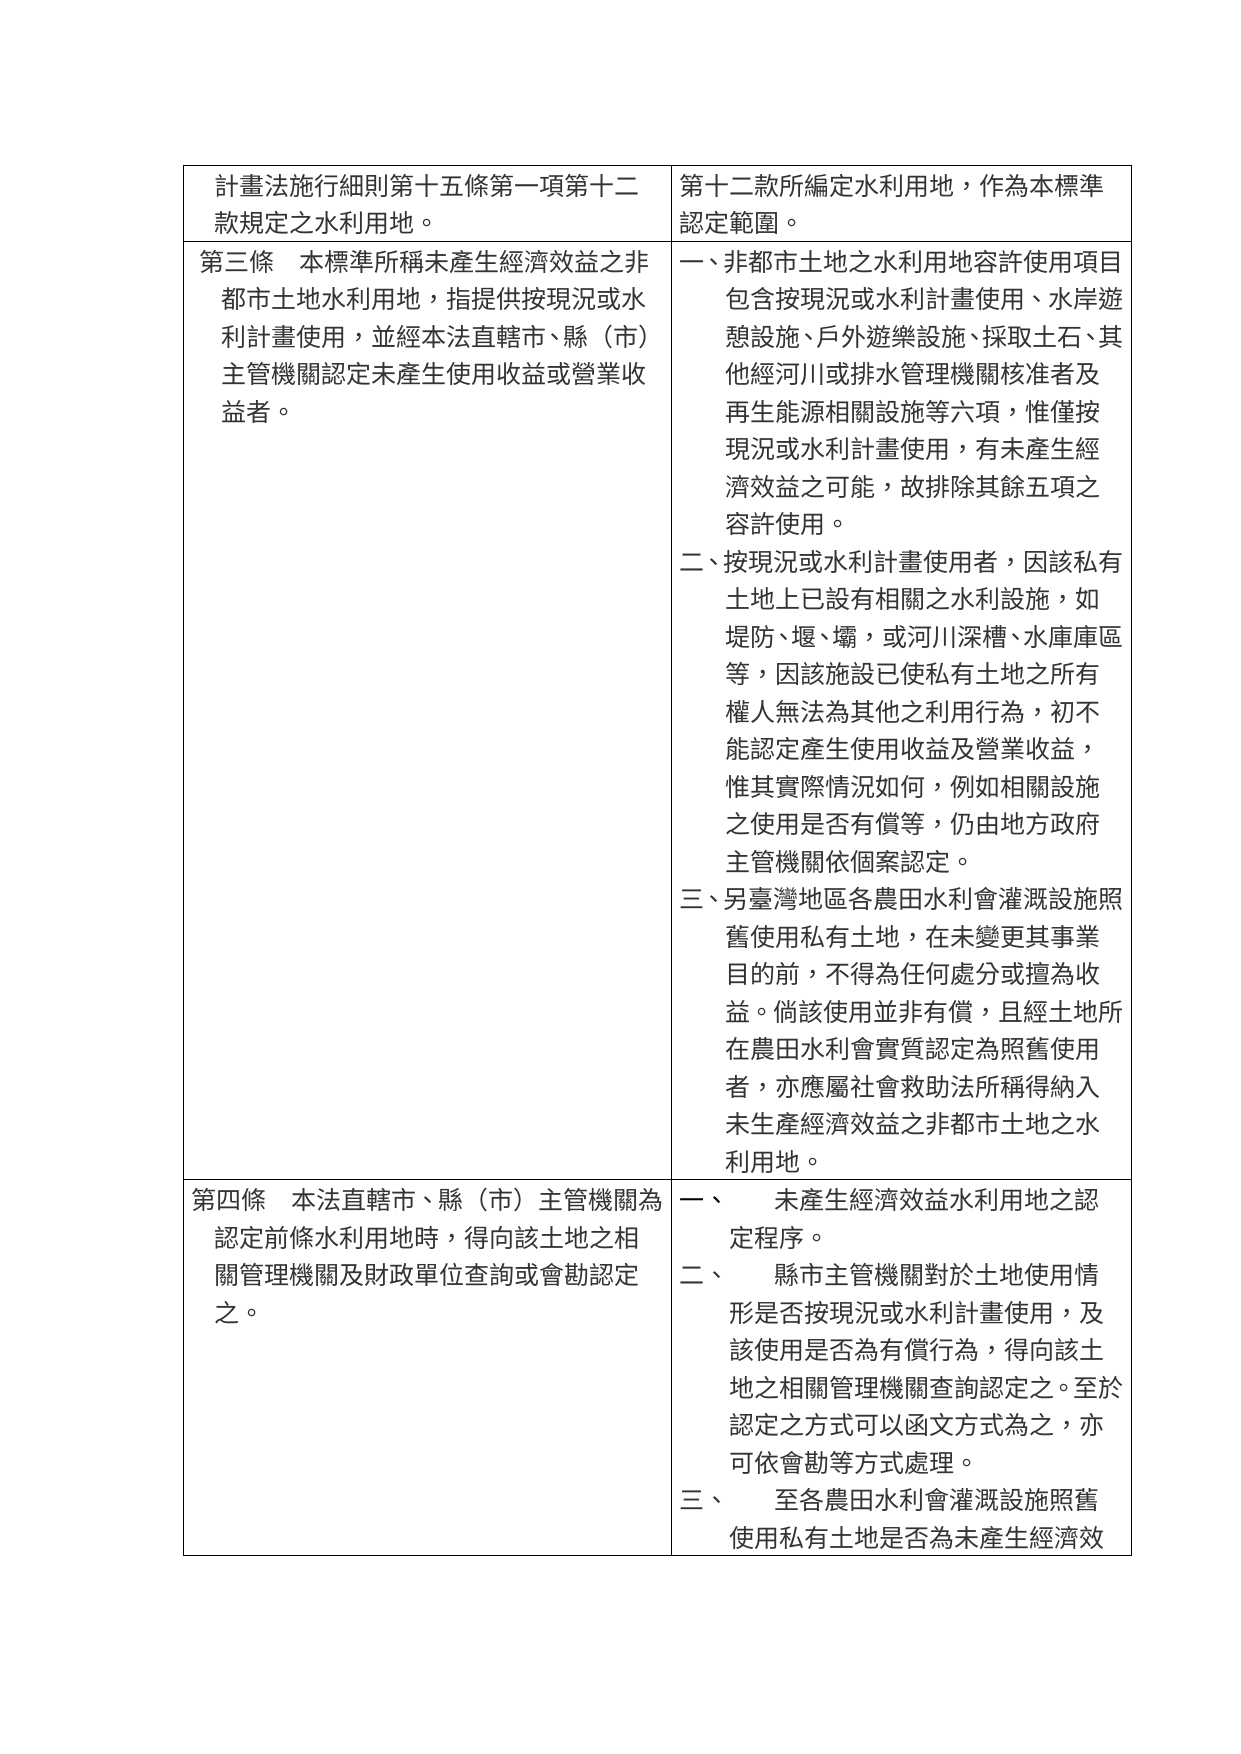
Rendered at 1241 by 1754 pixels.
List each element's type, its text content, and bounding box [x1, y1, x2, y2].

table_cell 第三條 本標準所稱未產生經濟效益之非都市土地水利用地，指提供按現況或水利計畫使用，並經本法直轄市、縣（市）主管機關認定未產生使用收益或營業收益者。 [184, 242, 671, 1179]
table_cell 計畫法施行細則第十五條第一項第十二款規定之水利用地。 [184, 166, 671, 241]
table_cell 一、非都市土地之水利用地容許使用項目包含按現況或水利計畫使用、水岸遊憩設施、戶外遊樂設施、採取土石、其他經河川或排水管理機關核准者及再生能源相關設施等六項，惟僅按現況或水利計畫使用，有未產生經濟效益之可能，故排除其餘五項之容許使用。 二、按現況或水利計畫使用者，因該私有土地上已設有相關之水利設施，如堤防、堰、壩，或河川深槽、水庫庫區等，因該施設已使私有土地之所有權人無法為其他之利用行為，初不能認定產生使用收益及營業收益，惟其實際情況如何，例如相關設施之使用是否有償等，仍由地方政府主管機關依個案認定。 三、另臺灣地區各農田水利會灌溉設施照舊使用私有土地，在未變更其事業目的前，不得為任何處分或擅為收益。倘該使用並非有償，且經土地所在農田水利會實質認定為照舊使用者，亦應屬社會救助法所稱得納入未生產經濟效益之非都市土地之水利用地。 [672, 242, 1131, 1179]
table_cell 未產生經濟效益水利用地之認定程序。 縣市主管機關對於土地使用情形是否按現況或水利計畫使用，及該使用是否為有償行為，得向該土地之相關管理機關查詢認定之。至於認定之方式可以函文方式為之，亦可依會勘等方式處理。 至各農田水利會灌溉設施照舊使用私有土地是否為未產生經濟效 [672, 1180, 1131, 1555]
table_cell 第十二款所編定水利用地，作為本標準認定範圍。 [672, 166, 1131, 241]
table_cell 第四條 本法直轄市、縣（市）主管機關為認定前條水利用地時，得向該土地之相關管理機關及財政單位查詢或會勘認定之。 [184, 1180, 671, 1555]
